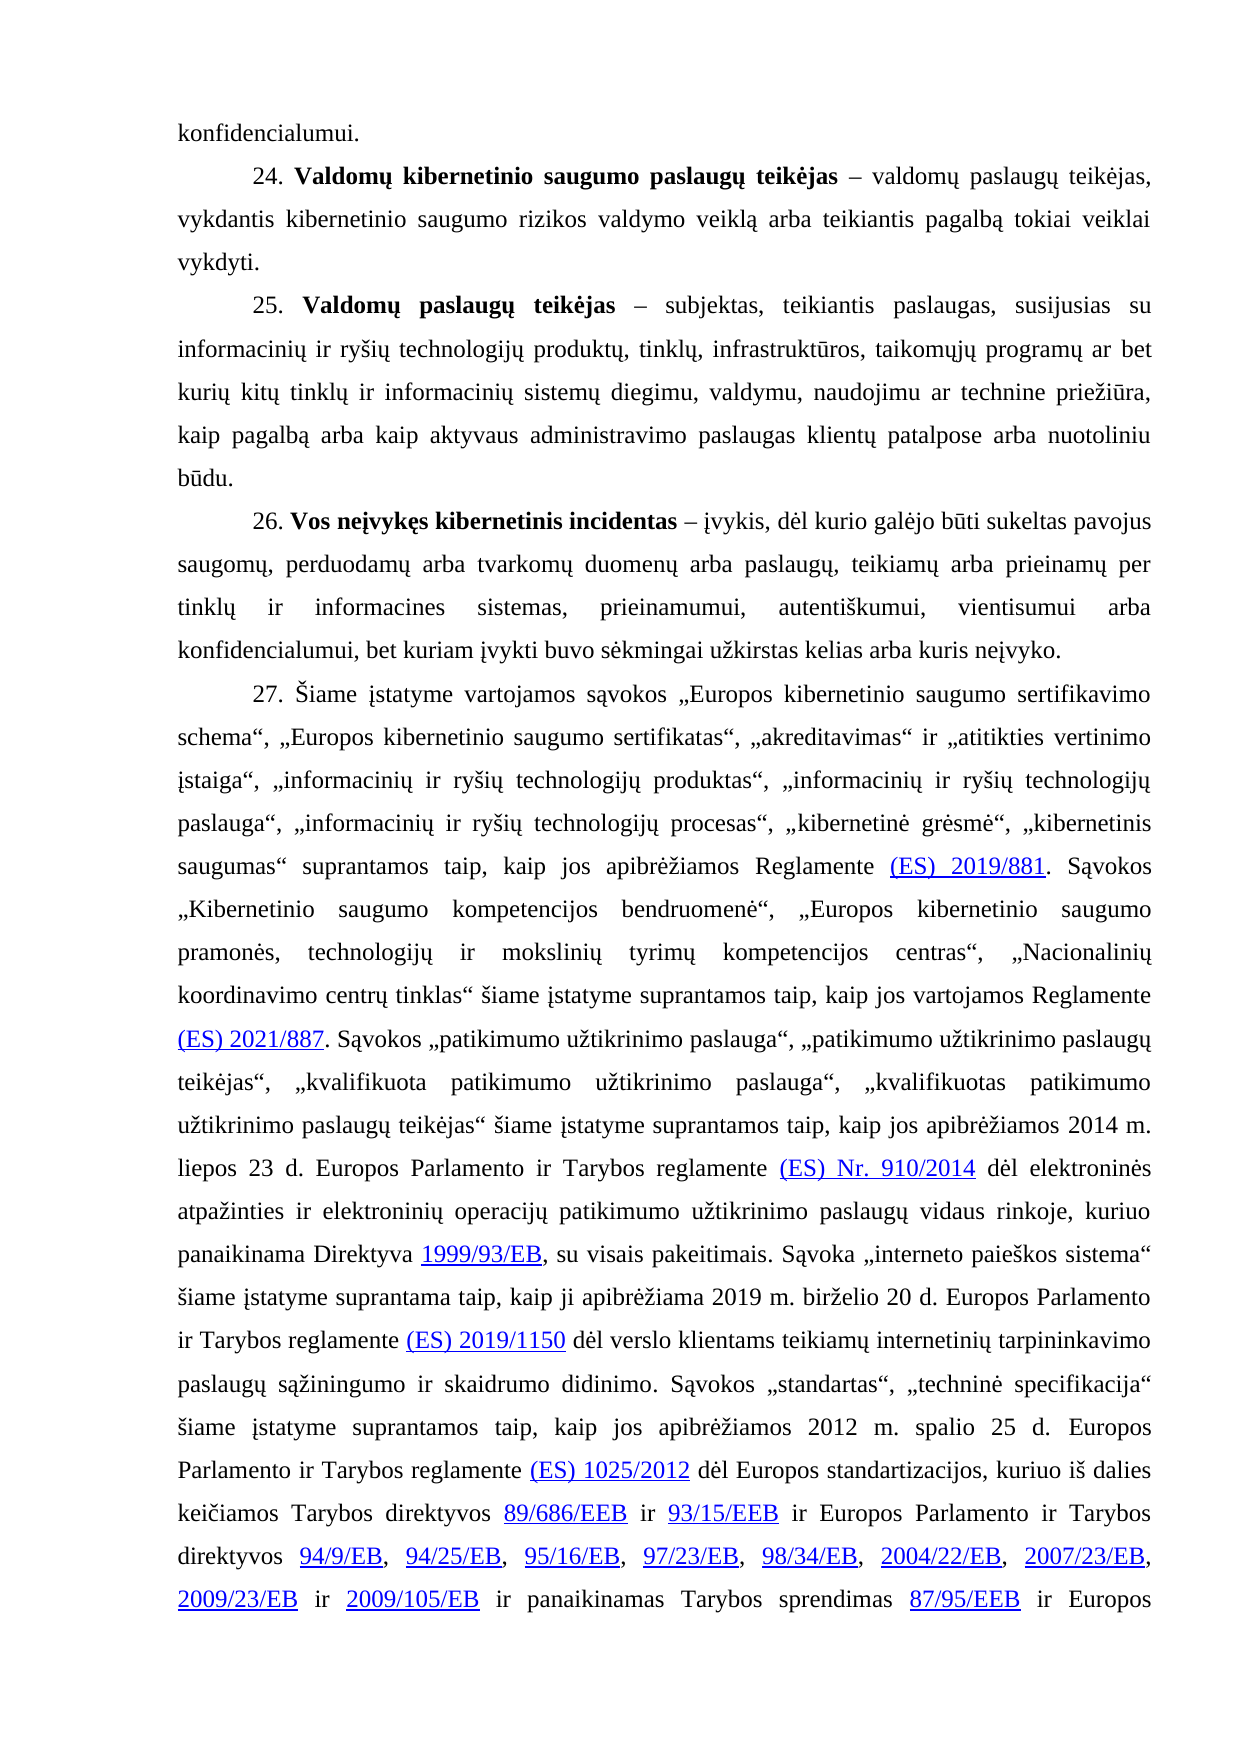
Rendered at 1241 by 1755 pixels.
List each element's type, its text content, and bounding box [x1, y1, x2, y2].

text 24. Valdomų kibernetinio saugumo paslaugų teikėjas – valdomų paslaugų teikėjas, vykdantis kibernetinio saugumo rizikos valdymo veiklą arba teikiantis pagalbą tokiai veiklai vykdyti. [177, 161, 1152, 276]
text 25. Valdomų paslaugų teikėjas – subjektas, teikiantis paslaugas, susijusias su informacinių ir ryšių technologijų produktų, tinklų, infrastruktūros, taikomųjų programų ar bet kurių kitų tinklų ir informacinių sistemų diegimu, valdymu, naudojimu ar technine priežiūra, kaip pagalbą arba kaip aktyvaus administravimo paslaugas klientų patalpose arba nuotoliniu būdu. [177, 291, 1152, 492]
text 26. Vos neįvykęs kibernetinis incidentas – įvykis, dėl kurio galėjo būti sukeltas pavojus saugomų, perduodamų arba tvarkomų duomenų arba paslaugų, teikiamų arba prieinamų per tinklų ir informacines sistemas, prieinamumui, autentiškumui, vientisumui arba konfidencialumui, bet kuriam įvykti buvo sėkmingai užkirstas kelias arba kuris neįvyko. [177, 506, 1152, 664]
text 27. Šiame įstatyme vartojamos sąvokos „Europos kibernetinio saugumo sertifikavimo schema“, „Europos kibernetinio saugumo sertifikatas“, „akreditavimas“ ir „atitikties vertinimo įstaiga“, „informacinių ir ryšių technologijų produktas“, „informacinių ir ryšių technologijų paslauga“, „informacinių ir ryšių technologijų procesas“, „kibernetinė grėsmė“, „kibernetinis saugumas“ suprantamos taip, kaip jos apibrėžiamos Reglamente (ES) 2019/881. Sąvokos „Kibernetinio saugumo kompetencijos bendruomenė“, „Europos kibernetinio saugumo pramonės, technologijų ir mokslinių tyrimų kompetencijos centras“, „Nacionalinių koordinavimo centrų tinklas“ šiame įstatyme suprantamos taip, kaip jos vartojamos Reglamente (ES) 2021/887. Sąvokos „patikimumo užtikrinimo paslauga“, „patikimumo užtikrinimo paslaugų teikėjas“, „kvalifikuota patikimumo užtikrinimo paslauga“, „kvalifikuotas patikimumo užtikrinimo paslaugų teikėjas“ šiame įstatyme suprantamos taip, kaip jos apibrėžiamos 2014 m. liepos 23 d. Europos Parlamento ir Tarybos reglamente (ES) Nr. 910/2014 dėl elektroninės atpažinties ir elektroninių operacijų patikimumo užtikrinimo paslaugų vidaus rinkoje, kuriuo panaikinama Direktyva 1999/93/EB, su visais pakeitimais. Sąvoka „interneto paieškos sistema“ šiame įstatyme suprantama taip, kaip ji apibrėžiama 2019 m. birželio 20 d. Europos Parlamento ir Tarybos reglamente (ES) 2019/1150 dėl verslo klientams teikiamų internetinių tarpininkavimo paslaugų sąžiningumo ir skaidrumo didinimo. Sąvokos „standartas“, „techninė specifikacija“ šiame įstatyme suprantamos taip, kaip jos apibrėžiamos 2012 m. spalio 25 d. Europos Parlamento ir Tarybos reglamente (ES) 1025/2012 dėl Europos standartizacijos, kuriuo iš dalies keičiamos Tarybos direktyvos 89/686/EEB ir 93/15/EEB ir Europos Parlamento ir Tarybos direktyvos 94/9/EB, 94/25/EB, 95/16/EB, 97/23/EB, 98/34/EB, 2004/22/EB, 2007/23/EB, 2009/23/EB ir 2009/105/EB ir panaikinamas Tarybos sprendimas 87/95/EEB ir Europos [177, 679, 1152, 1613]
text konfidencialumui. [177, 118, 1152, 147]
